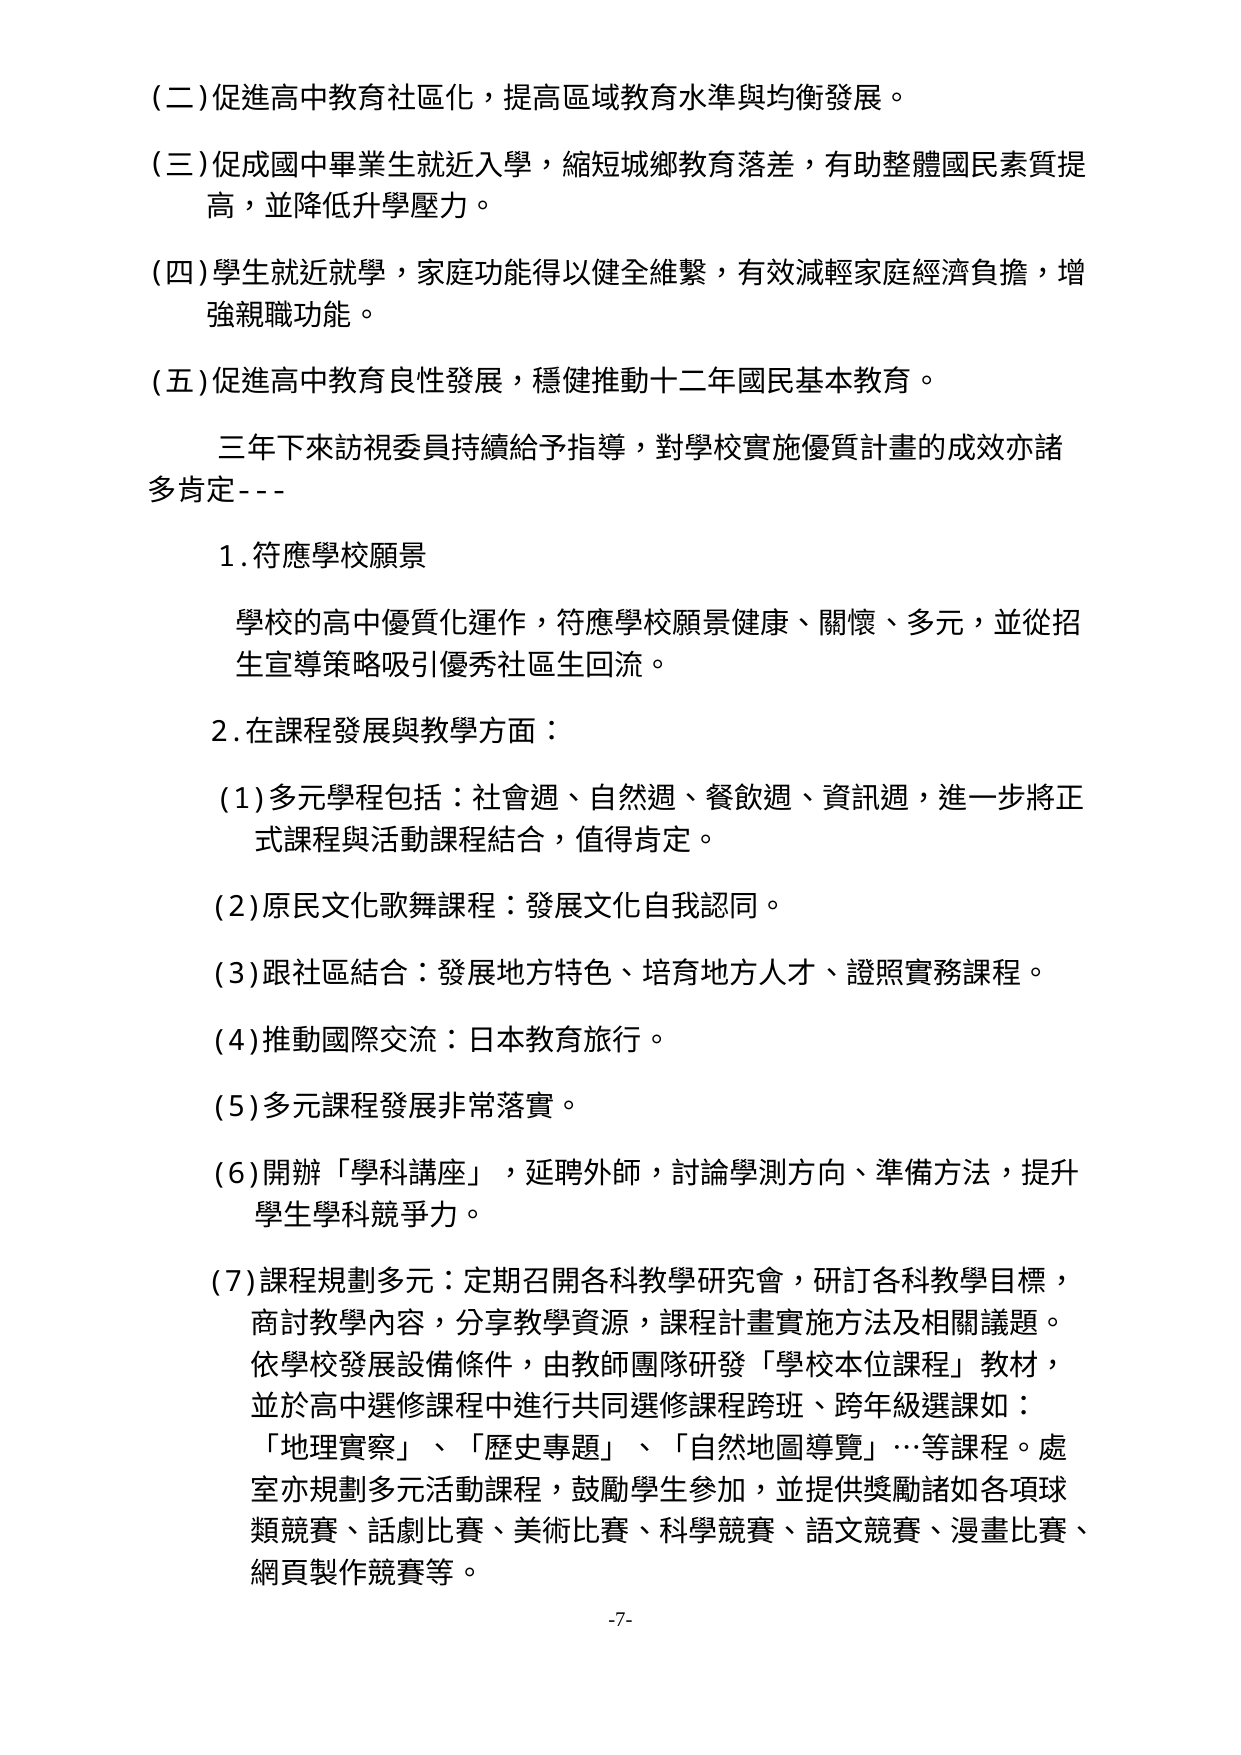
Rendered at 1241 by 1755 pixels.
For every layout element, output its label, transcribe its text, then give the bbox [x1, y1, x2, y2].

text (1)多元學程包括：社會週、自然週、餐飲週、資訊週，進一步將正式課程與活動課程結合，值得肯定。 [198, 775, 1093, 858]
text 1.符應學校願景 [148, 533, 1093, 575]
text (五)促進高中教育良性發展，穩健推動十二年國民基本教育。 [148, 358, 1093, 400]
text (7)課程規劃多元：定期召開各科教學研究會，研訂各科教學目標，商討教學內容，分享教學資源，課程計畫實施方法及相關議題。依學校發展設備條件，由教師團隊研發「學校本位課程」教材，並於高中選修課程中進行共同選修課程跨班、跨年級選課如：「地理實察」、「歷史專題」、「自然地圖導覽」…等課程。處室亦規劃多元活動課程，鼓勵學生參加，並提供獎勵諸如各項球類競賽、話劇比賽、美術比賽、科學競賽、語文競賽、漫畫比賽、網頁製作競賽等。 [207, 1258, 1093, 1592]
text 學校的高中優質化運作，符應學校願景健康、關懷、多元，並從招生宣導策略吸引優秀社區生回流。 [235, 600, 1093, 683]
text 三年下來訪視委員持續給予指導，對學校實施優質計畫的成效亦諸多肯定--- [148, 425, 1093, 508]
text (二)促進高中教育社區化，提高區域教育水準與均衡發展。 [148, 75, 1093, 117]
text 2.在課程發展與教學方面： [210, 708, 1093, 750]
text (2)原民文化歌舞課程：發展文化自我認同。 [210, 883, 1093, 925]
text (6)開辦「學科講座」，延聘外師，討論學測方向、準備方法，提升學生學科競爭力。 [210, 1150, 1093, 1233]
text (5)多元課程發展非常落實。 [210, 1083, 1093, 1125]
text (四)學生就近就學，家庭功能得以健全維繫，有效減輕家庭經濟負擔，增強親職功能。 [148, 250, 1093, 333]
text (3)跟社區結合：發展地方特色、培育地方人才、證照實務課程。 [210, 950, 1093, 992]
text (三)促成國中畢業生就近入學，縮短城鄉教育落差，有助整體國民素質提高，並降低升學壓力。 [148, 142, 1093, 225]
text (4)推動國際交流：日本教育旅行。 [210, 1017, 1093, 1058]
